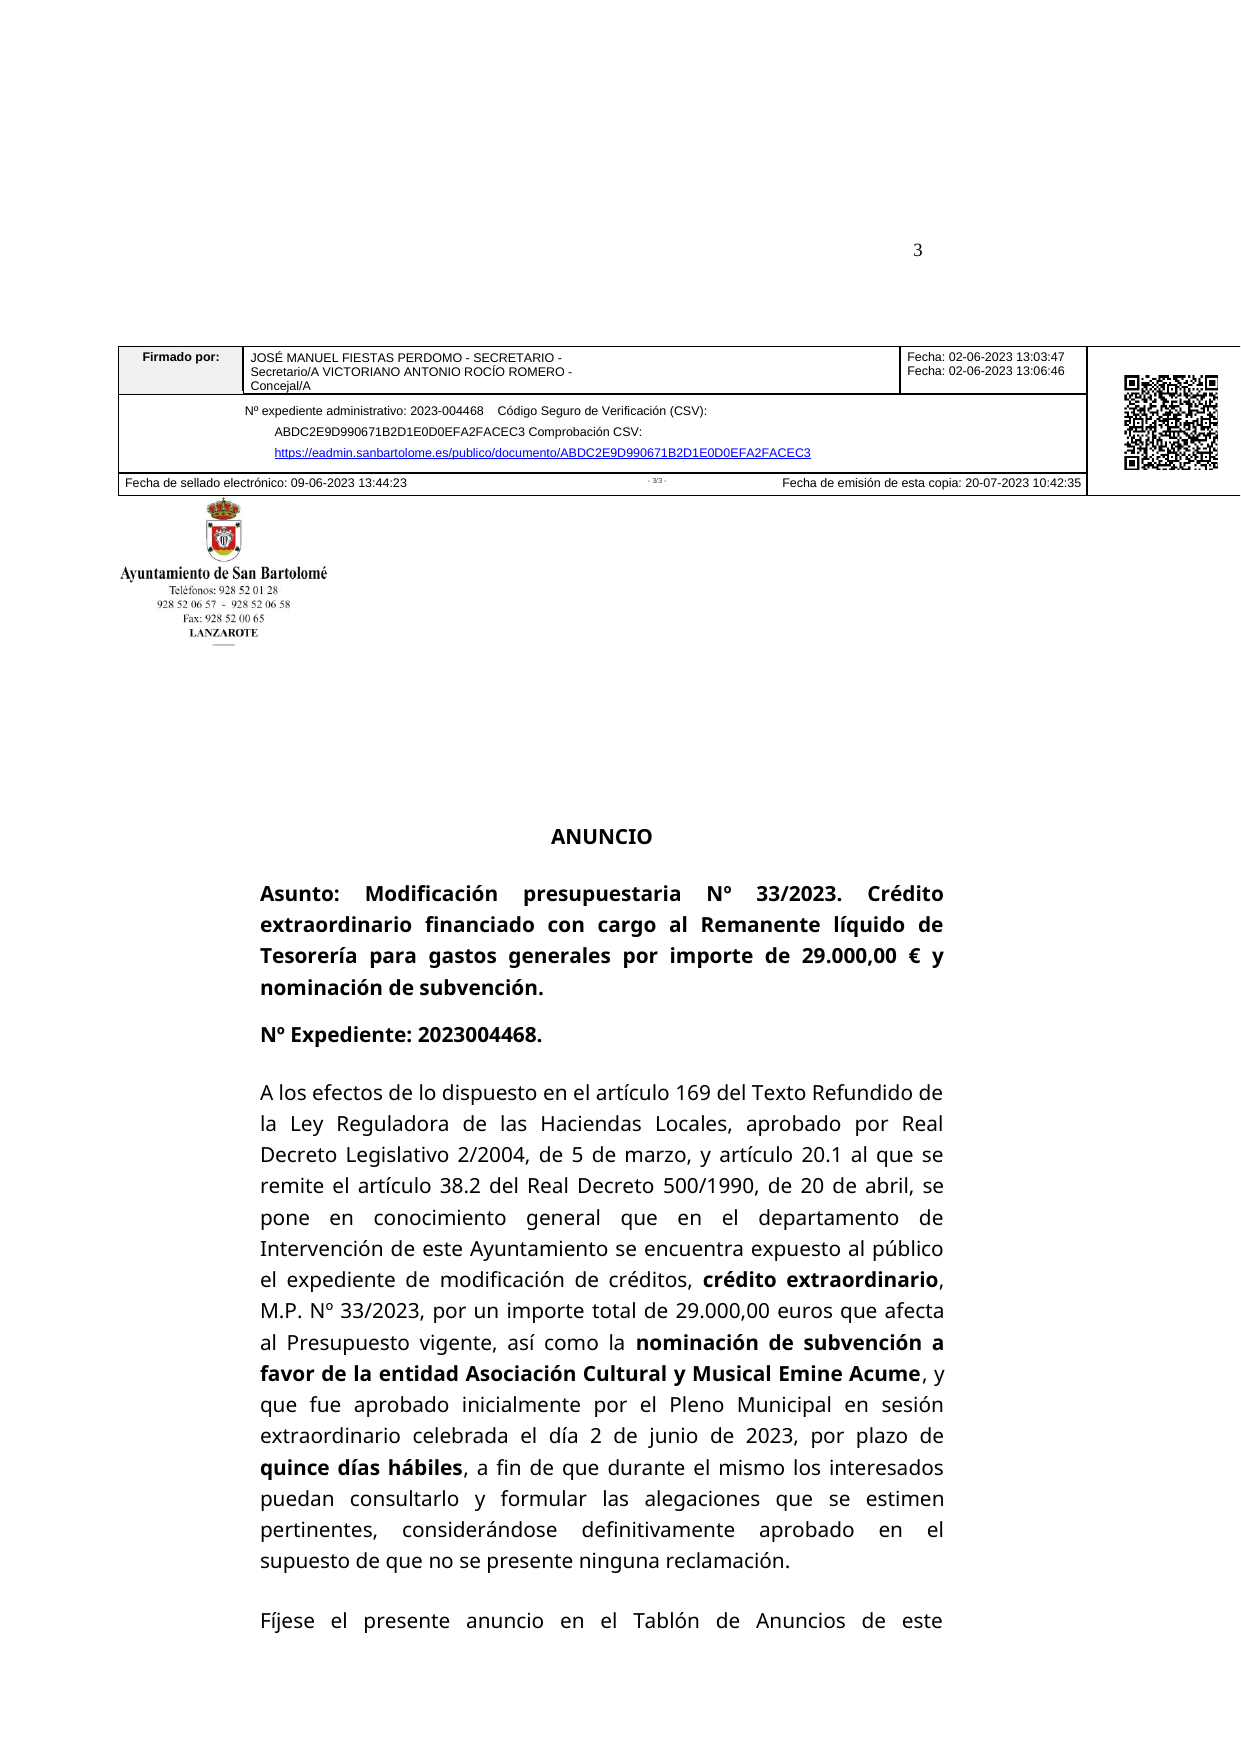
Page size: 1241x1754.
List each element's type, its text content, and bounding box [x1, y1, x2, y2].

text Nº Expediente: 2023004468. [260, 1021, 1122, 1049]
table_cell Fecha de sellado electrónico: 09-06-2023 13:44:23 - 3/3 - Fecha de emisión de esta copia: 20-07-2023 10:42:35 [119, 474, 1086, 495]
table_cell Nº expediente administrativo: 2023-004468 Código Seguro de Verificación (CSV): ABDC2E9D990671B2D1E0D0EFA2FACEC3 Comprobación CSV: https://eadmin.sanbartolome.es/publico/documento/ABDC2E9D990671B2D1E0D0EFA2FACEC3 [119, 395, 1086, 472]
text 3 [118, 239, 922, 261]
text A los efectos de lo dispuesto en el artículo 169 del Texto Refundido de la Ley Reguladora de las Haciendas Locales, aprobado por Real Decreto Legislativo 2/2004, de 5 de marzo, y artículo 20.1 al que se remite el artículo 38.2 del Real Decreto 500/1990, de 20 de abril, se pone en conocimiento general que en el departamento de Intervención de este Ayuntamiento se encuentra expuesto al público el expediente de modificación de créditos, crédito extraordinario, M.P. Nº 33/2023, por un importe total de 29.000,00 euros que afecta al Presupuesto vigente, así como la nominación de subvención a favor de la entidad Asociación Cultural y Musical Emine Acume, y que fue aprobado inicialmente por el Pleno Municipal en sesión extraordinario celebrada el día 2 de junio de 2023, por plazo de quince días hábiles, a fin de que durante el mismo los interesados puedan consultarlo y formular las alegaciones que se estimen pertinentes, considerándose definitivamente aprobado en el supuesto de que no se presente ninguna reclamación. [260, 1078, 944, 1575]
table_header Fecha: 02-06-2023 13:03:47 Fecha: 02-06-2023 13:06:46 [901, 347, 1086, 393]
table_header [1088, 347, 1240, 495]
table_header JOSÉ MANUEL FIESTAS PERDOMO - SECRETARIO - Secretario/A VICTORIANO ANTONIO ROCÍO ROMERO - Concejal/A [244, 347, 899, 393]
table_header Firmado por: [119, 347, 242, 391]
text ANUNCIO [118, 822, 1085, 851]
text Asunto: Modificación presupuestaria Nº 33/2023. Crédito extraordinario financiado con cargo al Remanente líquido de Tesorería para gastos generales por importe de 29.000,00 € y nominación de subvención. [260, 879, 944, 1001]
text Fíjese el presente anuncio en el Tablón de Anuncios de este [260, 1606, 944, 1634]
